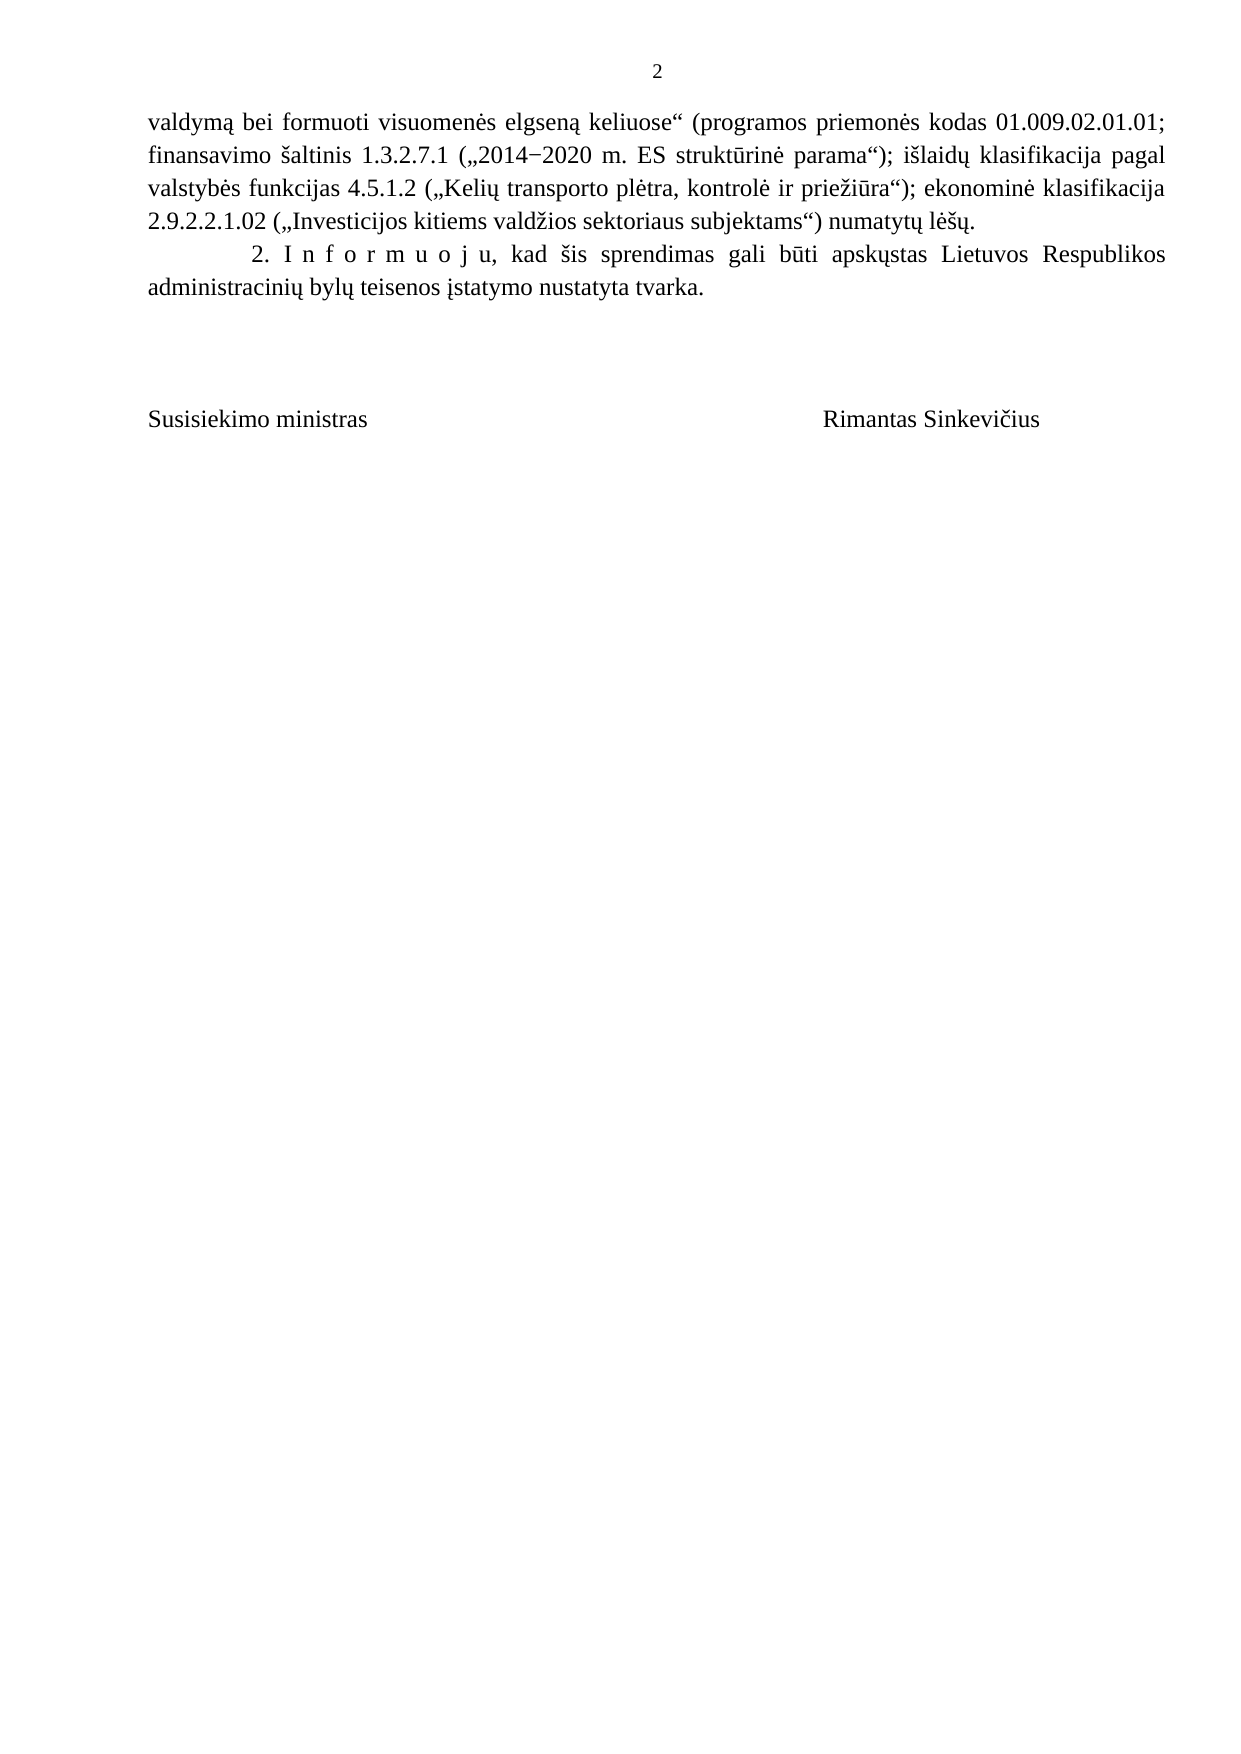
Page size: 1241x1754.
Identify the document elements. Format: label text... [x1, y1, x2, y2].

text valdymą bei formuoti visuomenės elgseną keliuose“ (programos priemonės kodas 01.009.02.01.01; finansavimo šaltinis 1.3.2.7.1 („2014−2020 m. ES struktūrinė parama“); išlaidų klasifikacija pagal valstybės funkcijas 4.5.1.2 („Kelių transporto plėtra, kontrolė ir priežiūra“); ekonominė klasifikacija 2.9.2.2.1.02 („Investicijos kitiems valdžios sektoriaus subjektams“) numatytų lėšų. [148, 107, 1167, 235]
text Susisiekimo ministras Rimantas Sinkevičius [148, 404, 1167, 433]
text 2. Informuoju, kad šis sprendimas gali būti apskųstas Lietuvos Respublikos administracinių bylų teisenos įstatymo nustatyta tvarka. [148, 239, 1167, 301]
